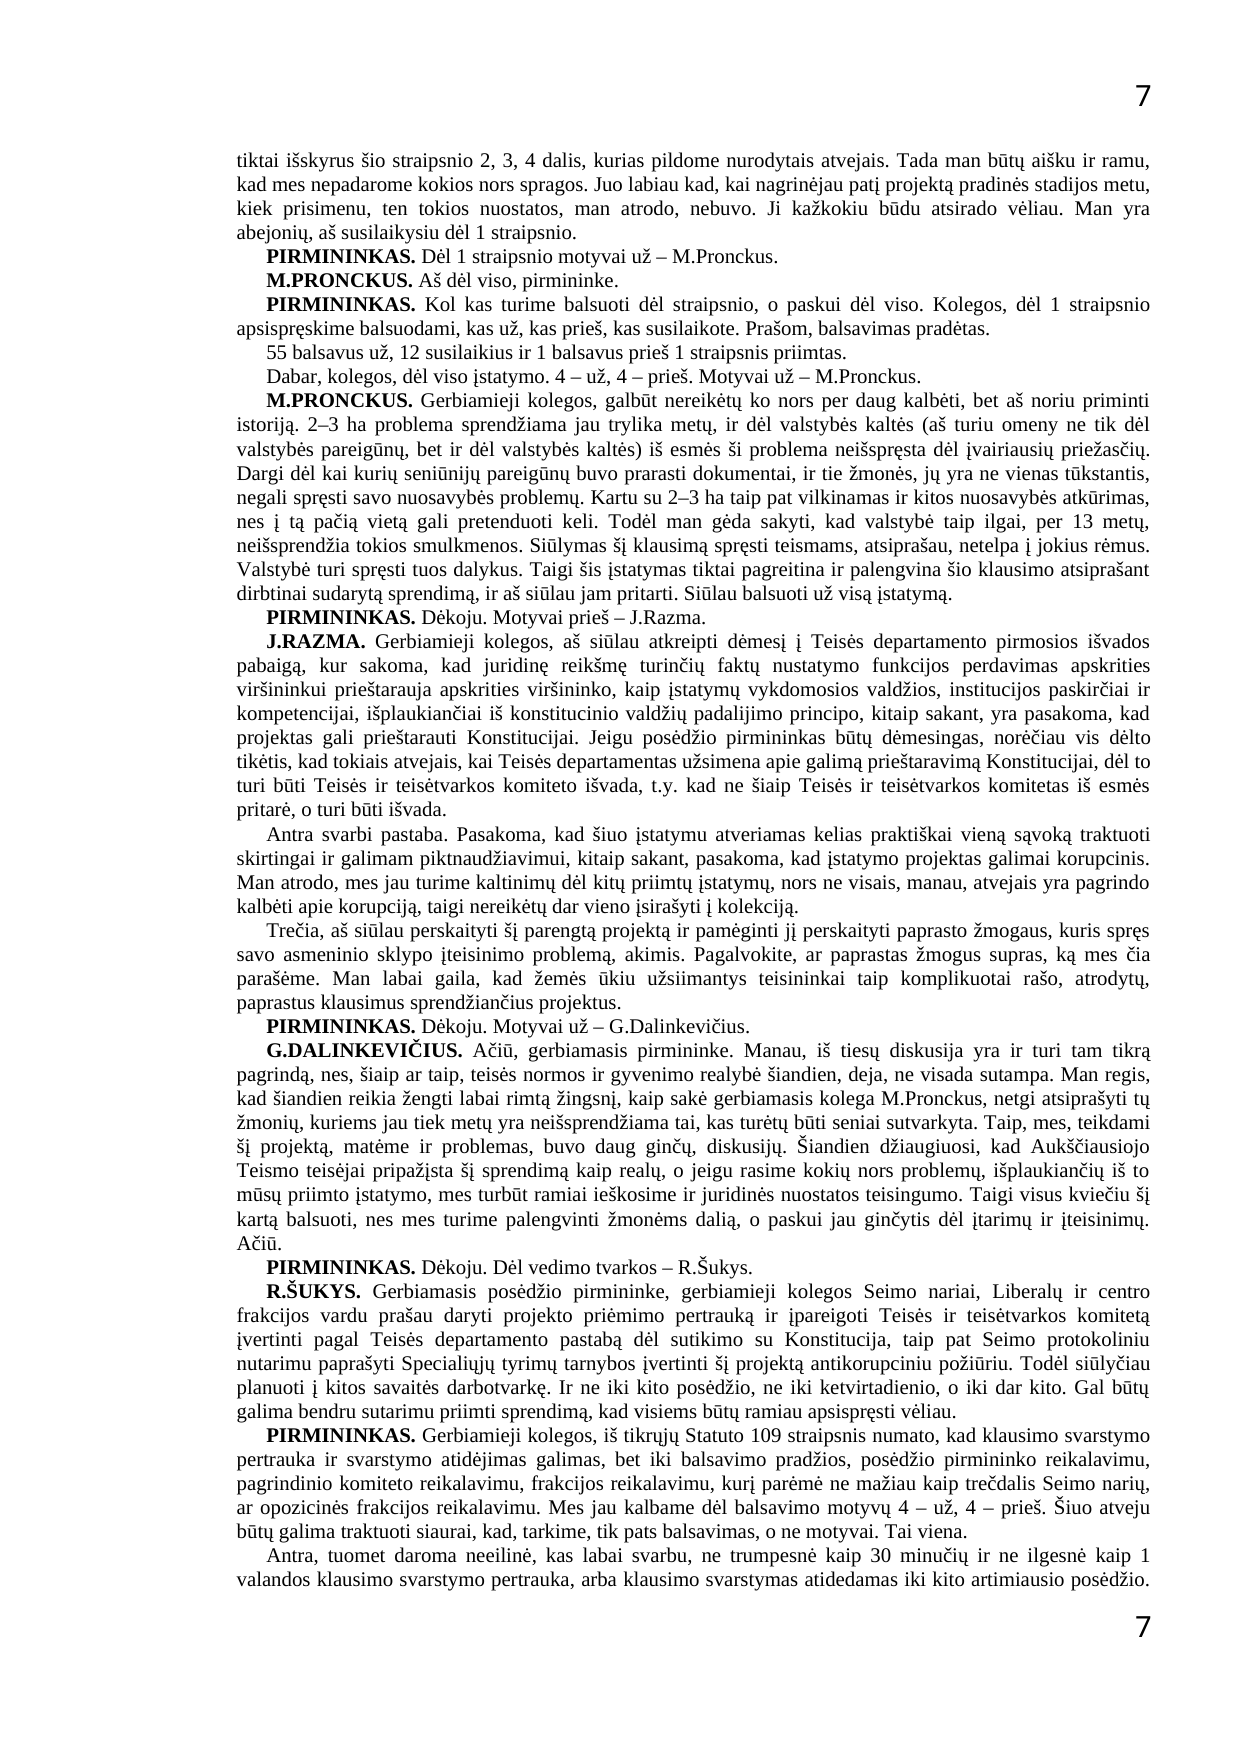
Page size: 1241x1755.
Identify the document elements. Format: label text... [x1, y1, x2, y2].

text PIRMININKAS. Kol kas turime balsuoti dėl straipsnio, o paskui dėl viso. Kolegos, dėl 1 straipsnio apsispręskime balsuodami, kas už, kas prieš, kas susilaikote. Prašom, balsavimas pradėtas. [236, 292, 1152, 340]
text J.RAZMA. Gerbiamieji kolegos, aš siūlau atkreipti dėmesį į Teisės departamento pirmosios išvados pabaigą, kur sakoma, kad juridinę reikšmę turinčių faktų nustatymo funkcijos perdavimas apskrities viršininkui prieštarauja apskrities viršininko, kaip įstatymų vykdomosios valdžios, institucijos paskirčiai ir kompetencijai, išplaukiančiai iš konstitucinio valdžių padalijimo principo, kitaip sakant, yra pasakoma, kad projektas gali prieštarauti Konstitucijai. Jeigu posėdžio pirmininkas būtų dėmesingas, norėčiau vis dėlto tikėtis, kad tokiais atvejais, kai Teisės departamentas užsimena apie galimą prieštaravimą Konstitucijai, dėl to turi būti Teisės ir teisėtvarkos komiteto išvada, t.y. kad ne šiaip Teisės ir teisėtvarkos komitetas iš esmės pritarė, o turi būti išvada. [236, 629, 1152, 821]
text Dabar, kolegos, dėl viso įstatymo. 4 – už, 4 – prieš. Motyvai už – M.Pronckus. [236, 364, 1152, 388]
text M.PRONCKUS. Aš dėl viso, pirmininke. [236, 268, 1152, 292]
text PIRMININKAS. Gerbiamieji kolegos, iš tikrųjų Statuto 109 straipsnis numato, kad klausimo svarstymo pertrauka ir svarstymo atidėjimas galimas, bet iki balsavimo pradžios, posėdžio pirmininko reikalavimu, pagrindinio komiteto reikalavimu, frakcijos reikalavimu, kurį parėmė ne mažiau kaip trečdalis Seimo narių, ar opozicinės frakcijos reikalavimu. Mes jau kalbame dėl balsavimo motyvų 4 – už, 4 – prieš. Šiuo atveju būtų galima traktuoti siaurai, kad, tarkime, tik pats balsavimas, o ne motyvai. Tai viena. [236, 1423, 1152, 1543]
text R.ŠUKYS. Gerbiamasis posėdžio pirmininke, gerbiamieji kolegos Seimo nariai, Liberalų ir centro frakcijos vardu prašau daryti projekto priėmimo pertrauką ir įpareigoti Teisės ir teisėtvarkos komitetą įvertinti pagal Teisės departamento pastabą dėl sutikimo su Konstitucija, taip pat Seimo protokoliniu nutarimu paprašyti Specialiųjų tyrimų tarnybos įvertinti šį projektą antikorupciniu požiūriu. Todėl siūlyčiau planuoti į kitos savaitės darbotvarkę. Ir ne iki kito posėdžio, ne iki ketvirtadienio, o iki dar kito. Gal būtų galima bendru sutarimu priimti sprendimą, kad visiems būtų ramiau apsispręsti vėliau. [236, 1279, 1152, 1423]
text PIRMININKAS. Dėl 1 straipsnio motyvai už – M.Pronckus. [236, 244, 1152, 268]
text tiktai išskyrus šio straipsnio 2, 3, 4 dalis, kurias pildome nurodytais atvejais. Tada man būtų aišku ir ramu, kad mes nepadarome kokios nors spragos. Juo labiau kad, kai nagrinėjau patį projektą pradinės stadijos metu, kiek prisimenu, ten tokios nuostatos, man atrodo, nebuvo. Ji kažkokiu būdu atsirado vėliau. Man yra abejonių, aš susilaikysiu dėl 1 straipsnio. [236, 148, 1152, 244]
text G.DALINKEVIČIUS. Ačiū, gerbiamasis pirmininke. Manau, iš tiesų diskusija yra ir turi tam tikrą pagrindą, nes, šiaip ar taip, teisės normos ir gyvenimo realybė šiandien, deja, ne visada sutampa. Man regis, kad šiandien reikia žengti labai rimtą žingsnį, kaip sakė gerbiamasis kolega M.Pronckus, netgi atsiprašyti tų žmonių, kuriems jau tiek metų yra neišsprendžiama tai, kas turėtų būti seniai sutvarkyta. Taip, mes, teikdami šį projektą, matėme ir problemas, buvo daug ginčų, diskusijų. Šiandien džiaugiuosi, kad Aukščiausiojo Teismo teisėjai pripažįsta šį sprendimą kaip realų, o jeigu rasime kokių nors problemų, išplaukiančių iš to mūsų priimto įstatymo, mes turbūt ramiai ieškosime ir juridinės nuostatos teisingumo. Taigi visus kviečiu šį kartą balsuoti, nes mes turime palengvinti žmonėms dalią, o paskui jau ginčytis dėl įtarimų ir įteisinimų. Ačiū. [236, 1038, 1152, 1254]
text Antra, tuomet daroma neeilinė, kas labai svarbu, ne trumpesnė kaip 30 minučių ir ne ilgesnė kaip 1 valandos klausimo svarstymo pertrauka, arba klausimo svarstymas atidedamas iki kito artimiausio posėdžio. [236, 1543, 1152, 1591]
text PIRMININKAS. Dėkoju. Motyvai už – G.Dalinkevičius. [236, 1014, 1152, 1038]
text M.PRONCKUS. Gerbiamieji kolegos, galbūt nereikėtų ko nors per daug kalbėti, bet aš noriu priminti istoriją. 2–3 ha problema sprendžiama jau trylika metų, ir dėl valstybės kaltės (aš turiu omeny ne tik dėl valstybės pareigūnų, bet ir dėl valstybės kaltės) iš esmės ši problema neišspręsta dėl įvairiausių priežasčių. Dargi dėl kai kurių seniūnijų pareigūnų buvo prarasti dokumentai, ir tie žmonės, jų yra ne vienas tūkstantis, negali spręsti savo nuosavybės problemų. Kartu su 2–3 ha taip pat vilkinamas ir kitos nuosavybės atkūrimas, nes į tą pačią vietą gali pretenduoti keli. Todėl man gėda sakyti, kad valstybė taip ilgai, per 13 metų, neišsprendžia tokios smulkmenos. Siūlymas šį klausimą spręsti teismams, atsiprašau, netelpa į jokius rėmus. Valstybė turi spręsti tuos dalykus. Taigi šis įstatymas tiktai pagreitina ir palengvina šio klausimo atsiprašant dirbtinai sudarytą sprendimą, ir aš siūlau jam pritarti. Siūlau balsuoti už visą įstatymą. [236, 388, 1152, 605]
text Trečia, aš siūlau perskaityti šį parengtą projektą ir pamėginti jį perskaityti paprasto žmogaus, kuris spręs savo asmeninio sklypo įteisinimo problemą, akimis. Pagalvokite, ar paprastas žmogus supras, ką mes čia parašėme. Man labai gaila, kad žemės ūkiu užsiimantys teisininkai taip komplikuotai rašo, atrodytų, paprastus klausimus sprendžiančius projektus. [236, 918, 1152, 1014]
text PIRMININKAS. Dėkoju. Dėl vedimo tvarkos – R.Šukys. [236, 1254, 1152, 1279]
text 55 balsavus už, 12 susilaikius ir 1 balsavus prieš 1 straipsnis priimtas. [236, 340, 1152, 364]
text Antra svarbi pastaba. Pasakoma, kad šiuo įstatymu atveriamas kelias praktiškai vieną sąvoką traktuoti skirtingai ir galimam piktnaudžiavimui, kitaip sakant, pasakoma, kad įstatymo projektas galimai korupcinis. Man atrodo, mes jau turime kaltinimų dėl kitų priimtų įstatymų, nors ne visais, manau, atvejais yra pagrindo kalbėti apie korupciją, taigi nereikėtų dar vieno įsirašyti į kolekciją. [236, 821, 1152, 918]
text PIRMININKAS. Dėkoju. Motyvai prieš – J.Razma. [236, 605, 1152, 629]
